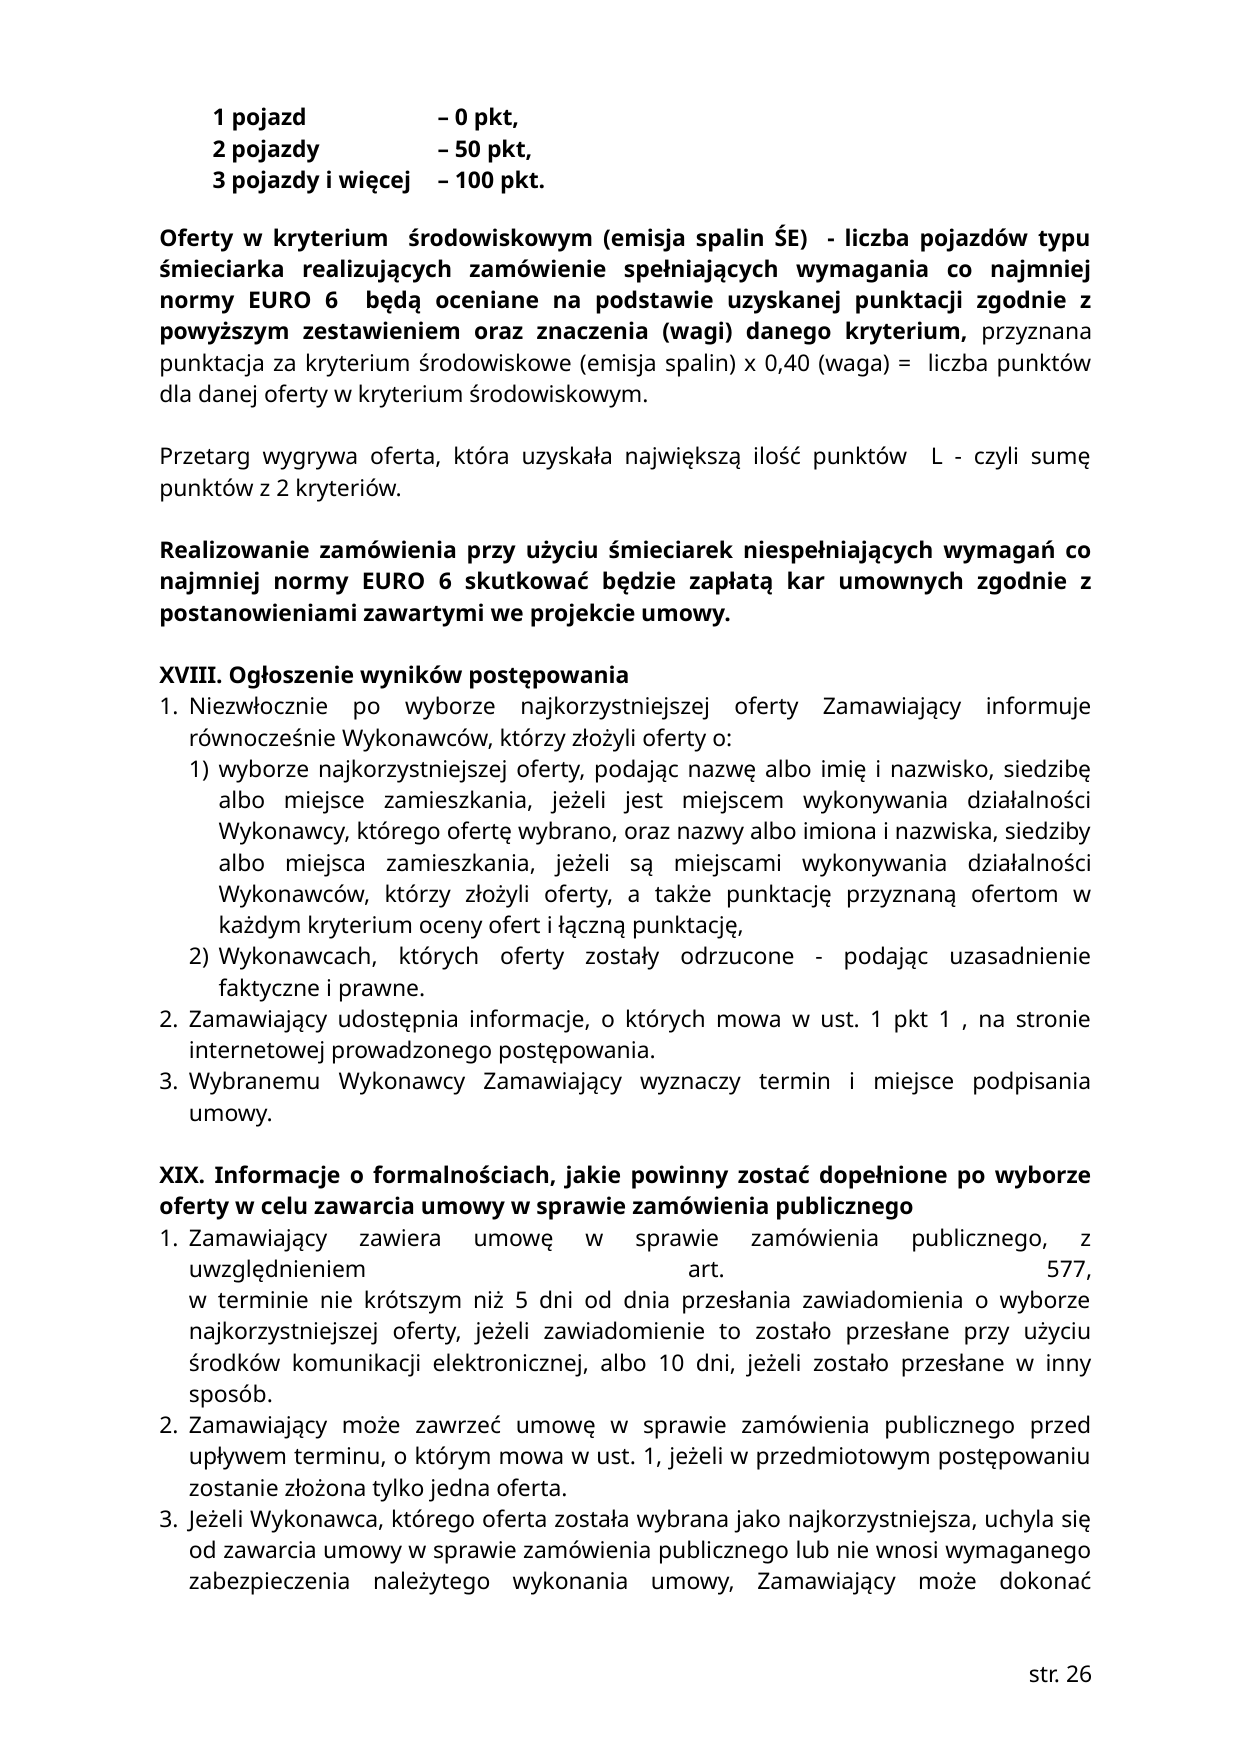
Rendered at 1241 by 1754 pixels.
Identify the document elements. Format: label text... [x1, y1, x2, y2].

subtitle XVIII. Ogłoszenie wyników postępowania [159, 659, 1092, 690]
list Wykonawcach, których oferty zostały odrzucone - podając uzasadnienie faktyczne i prawne. [189, 940, 1092, 1003]
list Jeżeli Wykonawca, którego oferta została wybrana jako najkorzystniejsza, uchyla się od zawarcia umowy w sprawie zamówienia publicznego lub nie wnosi wymaganego zabezpieczenia należytego wykonania umowy, Zamawiający może dokonać [159, 1503, 1092, 1596]
list Wybranemu Wykonawcy Zamawiający wyznaczy termin i miejsce podpisania umowy. [159, 1065, 1092, 1128]
text Przetarg wygrywa oferta, która uzyskała największą ilość punktów L - czyli sumę punktów z 2 kryteriów. [159, 440, 1092, 503]
text 2 pojazdy – 50 pkt, [212, 133, 1092, 164]
list Niezwłocznie po wyborze najkorzystniejszej oferty Zamawiający informuje równocześnie Wykonawców, którzy złożyli oferty o: [159, 690, 1092, 753]
list Zamawiający zawiera umowę w sprawie zamówienia publicznego, z uwzględnieniem art. 577, w terminie nie krótszym niż 5 dni od dnia przesłania zawiadomienia o wyborze najkorzystniejszej oferty, jeżeli zawiadomienie to zostało przesłane przy użyciu środków komunikacji elektronicznej, albo 10 dni, jeżeli zostało przesłane w inny sposób. [159, 1221, 1092, 1409]
text Realizowanie zamówienia przy użyciu śmieciarek niespełniających wymagań co najmniej normy EURO 6 skutkować będzie zapłatą kar umownych zgodnie z postanowieniami zawartymi we projekcie umowy. [159, 534, 1092, 628]
text 1 pojazd – 0 pkt, [212, 101, 1092, 133]
text Oferty w kryterium środowiskowym (emisja spalin ŚE) - liczba pojazdów typu śmieciarka realizujących zamówienie spełniających wymagania co najmniej normy EURO 6 będą oceniane na podstawie uzyskanej punktacji zgodnie z powyższym zestawieniem oraz znaczenia (wagi) danego kryterium, przyznana punktacja za kryterium środowiskowe (emisja spalin) x 0,40 (waga) = liczba punktów dla danej oferty w kryterium środowiskowym. [159, 221, 1092, 409]
list wyborze najkorzystniejszej oferty, podając nazwę albo imię i nazwisko, siedzibę albo miejsce zamieszkania, jeżeli jest miejscem wykonywania działalności Wykonawcy, którego ofertę wybrano, oraz nazwy albo imiona i nazwiska, siedziby albo miejsca zamieszkania, jeżeli są miejscami wykonywania działalności Wykonawców, którzy złożyli oferty, a także punktację przyznaną ofertom w każdym kryterium oceny ofert i łączną punktację, [189, 753, 1092, 940]
list Zamawiający udostępnia informacje, o których mowa w ust. 1 pkt 1 , na stronie internetowej prowadzonego postępowania. [159, 1003, 1092, 1065]
list Zamawiający może zawrzeć umowę w sprawie zamówienia publicznego przed upływem terminu, o którym mowa w ust. 1, jeżeli w przedmiotowym postępowaniu zostanie złożona tylko jedna oferta. [159, 1409, 1092, 1503]
subtitle XIX. Informacje o formalnościach, jakie powinny zostać dopełnione po wyborze oferty w celu zawarcia umowy w sprawie zamówienia publicznego [159, 1159, 1092, 1221]
text 3 pojazdy i więcej – 100 pkt. [212, 164, 1092, 195]
